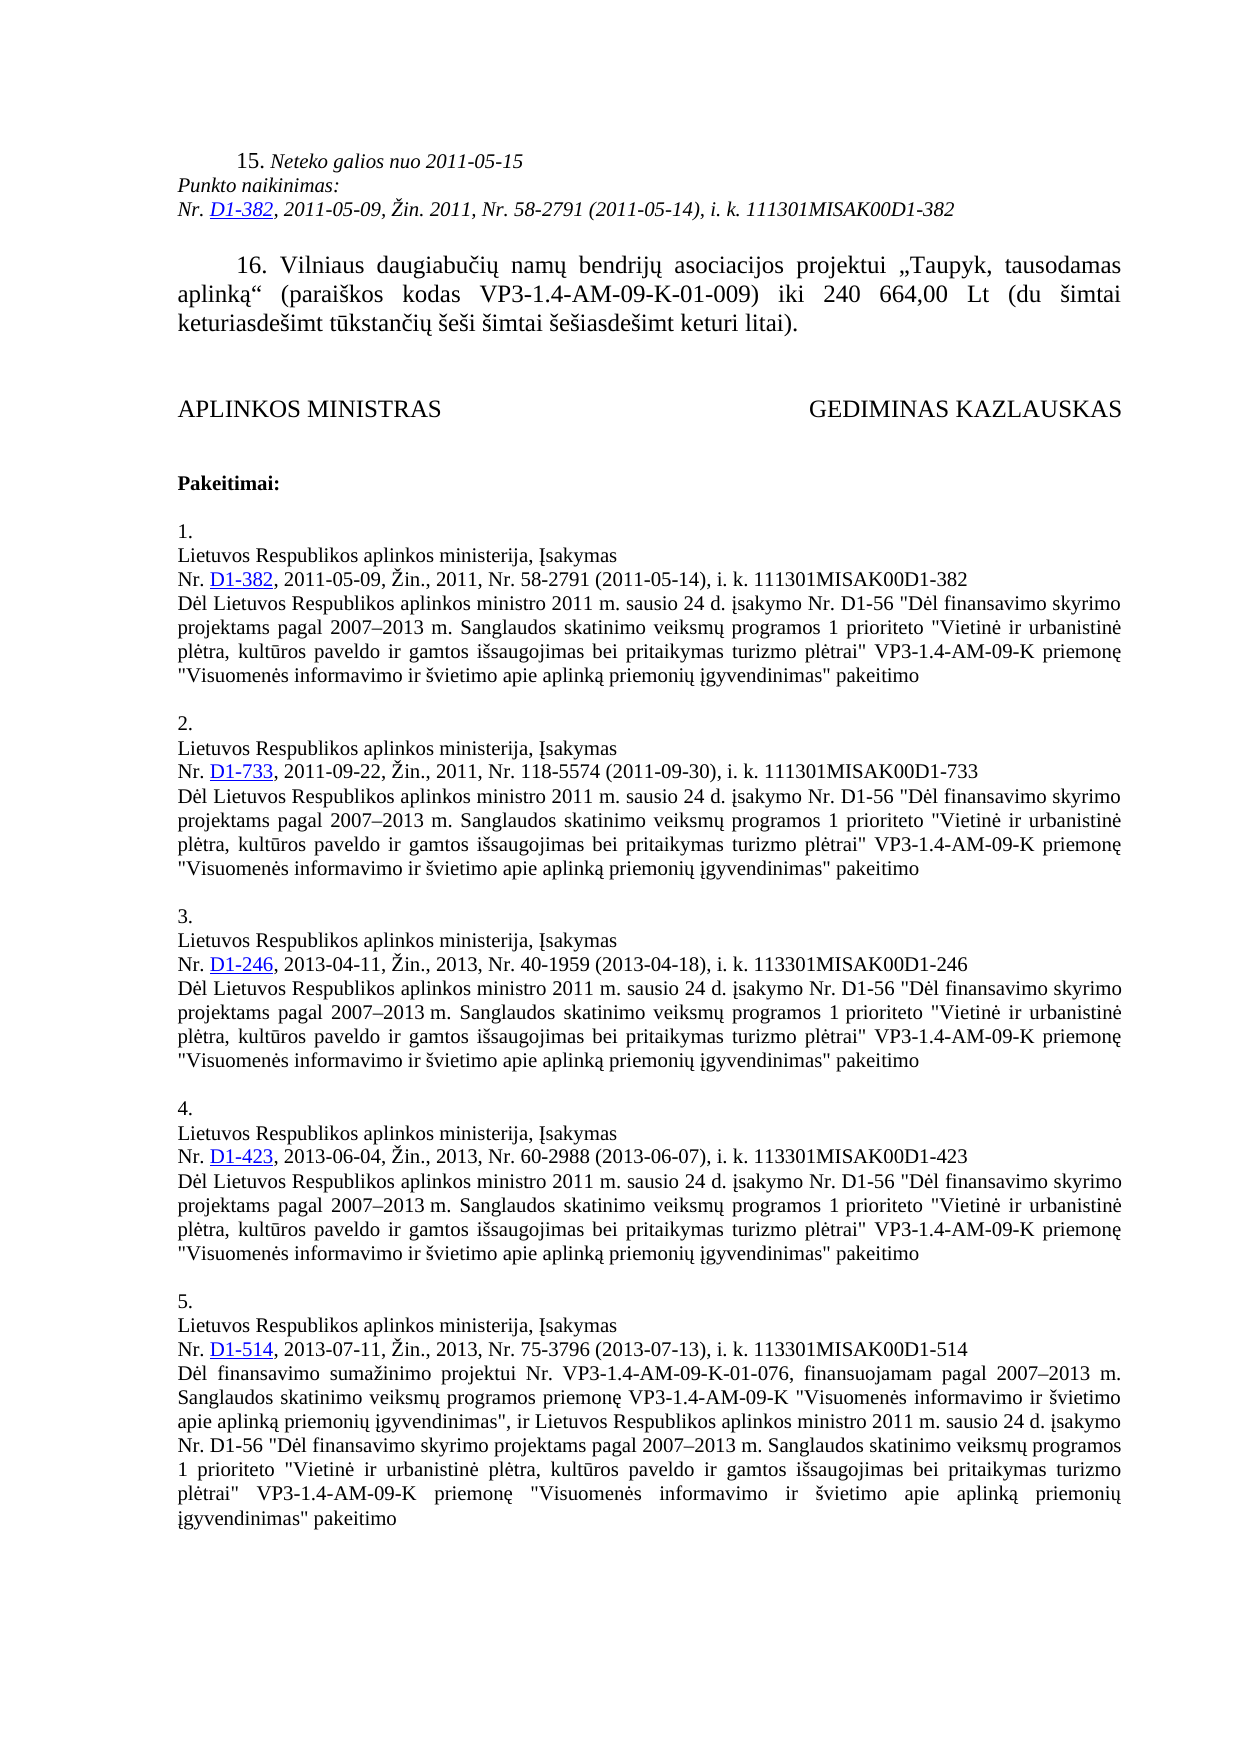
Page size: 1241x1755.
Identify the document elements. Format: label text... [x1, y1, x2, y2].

text 4. [177, 1096, 1122, 1120]
text Pakeitimai: [177, 471, 1122, 495]
text Lietuvos Respublikos aplinkos ministerija, Įsakymas [177, 1120, 1122, 1144]
text Nr. D1-514, 2013-07-11, Žin., 2013, Nr. 75-3796 (2013-07-13), i. k. 113301MISAK00D1-514 [177, 1337, 1122, 1361]
text 2. [177, 711, 1122, 735]
text Nr. D1-382, 2011-05-09, Žin. 2011, Nr. 58-2791 (2011-05-14), i. k. 111301MISAK00D1-382 [177, 197, 1122, 221]
text 1. [177, 519, 1122, 543]
text 16. Vilniaus daugiabučių namų bendrijų asociacijos projektui „Taupyk, tausodamas aplinką“ (paraiškos kodas VP3-1.4-AM-09-K-01-009) iki 240 664,00 Lt (du šimtai keturiasdešimt tūkstančių šeši šimtai šešiasdešimt keturi litai). [177, 250, 1122, 336]
text 15. Neteko galios nuo 2011-05-15 [177, 147, 1122, 173]
text Lietuvos Respublikos aplinkos ministerija, Įsakymas [177, 1313, 1122, 1337]
text Lietuvos Respublikos aplinkos ministerija, Įsakymas [177, 928, 1122, 952]
text 3. [177, 904, 1122, 928]
text Dėl Lietuvos Respublikos aplinkos ministro 2011 m. sausio 24 d. įsakymo Nr. D1-56 "Dėl finansavimo skyrimo projektams pagal 2007–2013 m. Sanglaudos skatinimo veiksmų programos 1 prioriteto "Vietinė ir urbanistinė plėtra, kultūros paveldo ir gamtos išsaugojimas bei pritaikymas turizmo plėtrai" VP3-1.4-AM-09-K priemonę "Visuomenės informavimo ir švietimo apie aplinką priemonių įgyvendinimas" pakeitimo [177, 976, 1122, 1072]
text Lietuvos Respublikos aplinkos ministerija, Įsakymas [177, 735, 1122, 759]
text Dėl finansavimo sumažinimo projektui Nr. VP3-1.4-AM-09-K-01-076, finansuojamam pagal 2007–2013 m. Sanglaudos skatinimo veiksmų programos priemonę VP3-1.4-AM-09-K "Visuomenės informavimo ir švietimo apie aplinką priemonių įgyvendinimas", ir Lietuvos Respublikos aplinkos ministro 2011 m. sausio 24 d. įsakymo Nr. D1-56 "Dėl finansavimo skyrimo projektams pagal 2007–2013 m. Sanglaudos skatinimo veiksmų programos 1 prioriteto "Vietinė ir urbanistinė plėtra, kultūros paveldo ir gamtos išsaugojimas bei pritaikymas turizmo plėtrai" VP3-1.4-AM-09-K priemonę "Visuomenės informavimo ir švietimo apie aplinką priemonių įgyvendinimas" pakeitimo [177, 1361, 1122, 1529]
text Nr. D1-423, 2013-06-04, Žin., 2013, Nr. 60-2988 (2013-06-07), i. k. 113301MISAK00D1-423 [177, 1144, 1122, 1168]
text Punkto naikinimas: [177, 173, 1122, 197]
text Aplinkos ministras Gediminas Kazlauskas [177, 394, 1122, 423]
text 5. [177, 1289, 1122, 1313]
text Nr. D1-246, 2013-04-11, Žin., 2013, Nr. 40-1959 (2013-04-18), i. k. 113301MISAK00D1-246 [177, 952, 1122, 976]
text Nr. D1-733, 2011-09-22, Žin., 2011, Nr. 118-5574 (2011-09-30), i. k. 111301MISAK00D1-733 [177, 759, 1122, 783]
text Dėl Lietuvos Respublikos aplinkos ministro 2011 m. sausio 24 d. įsakymo Nr. D1-56 "Dėl finansavimo skyrimo projektams pagal 2007–2013 m. Sanglaudos skatinimo veiksmų programos 1 prioriteto "Vietinė ir urbanistinė plėtra, kultūros paveldo ir gamtos išsaugojimas bei pritaikymas turizmo plėtrai" VP3-1.4-AM-09-K priemonę "Visuomenės informavimo ir švietimo apie aplinką priemonių įgyvendinimas" pakeitimo [177, 783, 1122, 880]
text Nr. D1-382, 2011-05-09, Žin., 2011, Nr. 58-2791 (2011-05-14), i. k. 111301MISAK00D1-382 [177, 567, 1122, 591]
text Dėl Lietuvos Respublikos aplinkos ministro 2011 m. sausio 24 d. įsakymo Nr. D1-56 "Dėl finansavimo skyrimo projektams pagal 2007–2013 m. Sanglaudos skatinimo veiksmų programos 1 prioriteto "Vietinė ir urbanistinė plėtra, kultūros paveldo ir gamtos išsaugojimas bei pritaikymas turizmo plėtrai" VP3-1.4-AM-09-K priemonę "Visuomenės informavimo ir švietimo apie aplinką priemonių įgyvendinimas" pakeitimo [177, 591, 1122, 687]
text Dėl Lietuvos Respublikos aplinkos ministro 2011 m. sausio 24 d. įsakymo Nr. D1-56 "Dėl finansavimo skyrimo projektams pagal 2007–2013 m. Sanglaudos skatinimo veiksmų programos 1 prioriteto "Vietinė ir urbanistinė plėtra, kultūros paveldo ir gamtos išsaugojimas bei pritaikymas turizmo plėtrai" VP3-1.4-AM-09-K priemonę "Visuomenės informavimo ir švietimo apie aplinką priemonių įgyvendinimas" pakeitimo [177, 1168, 1122, 1265]
text Lietuvos Respublikos aplinkos ministerija, Įsakymas [177, 543, 1122, 567]
